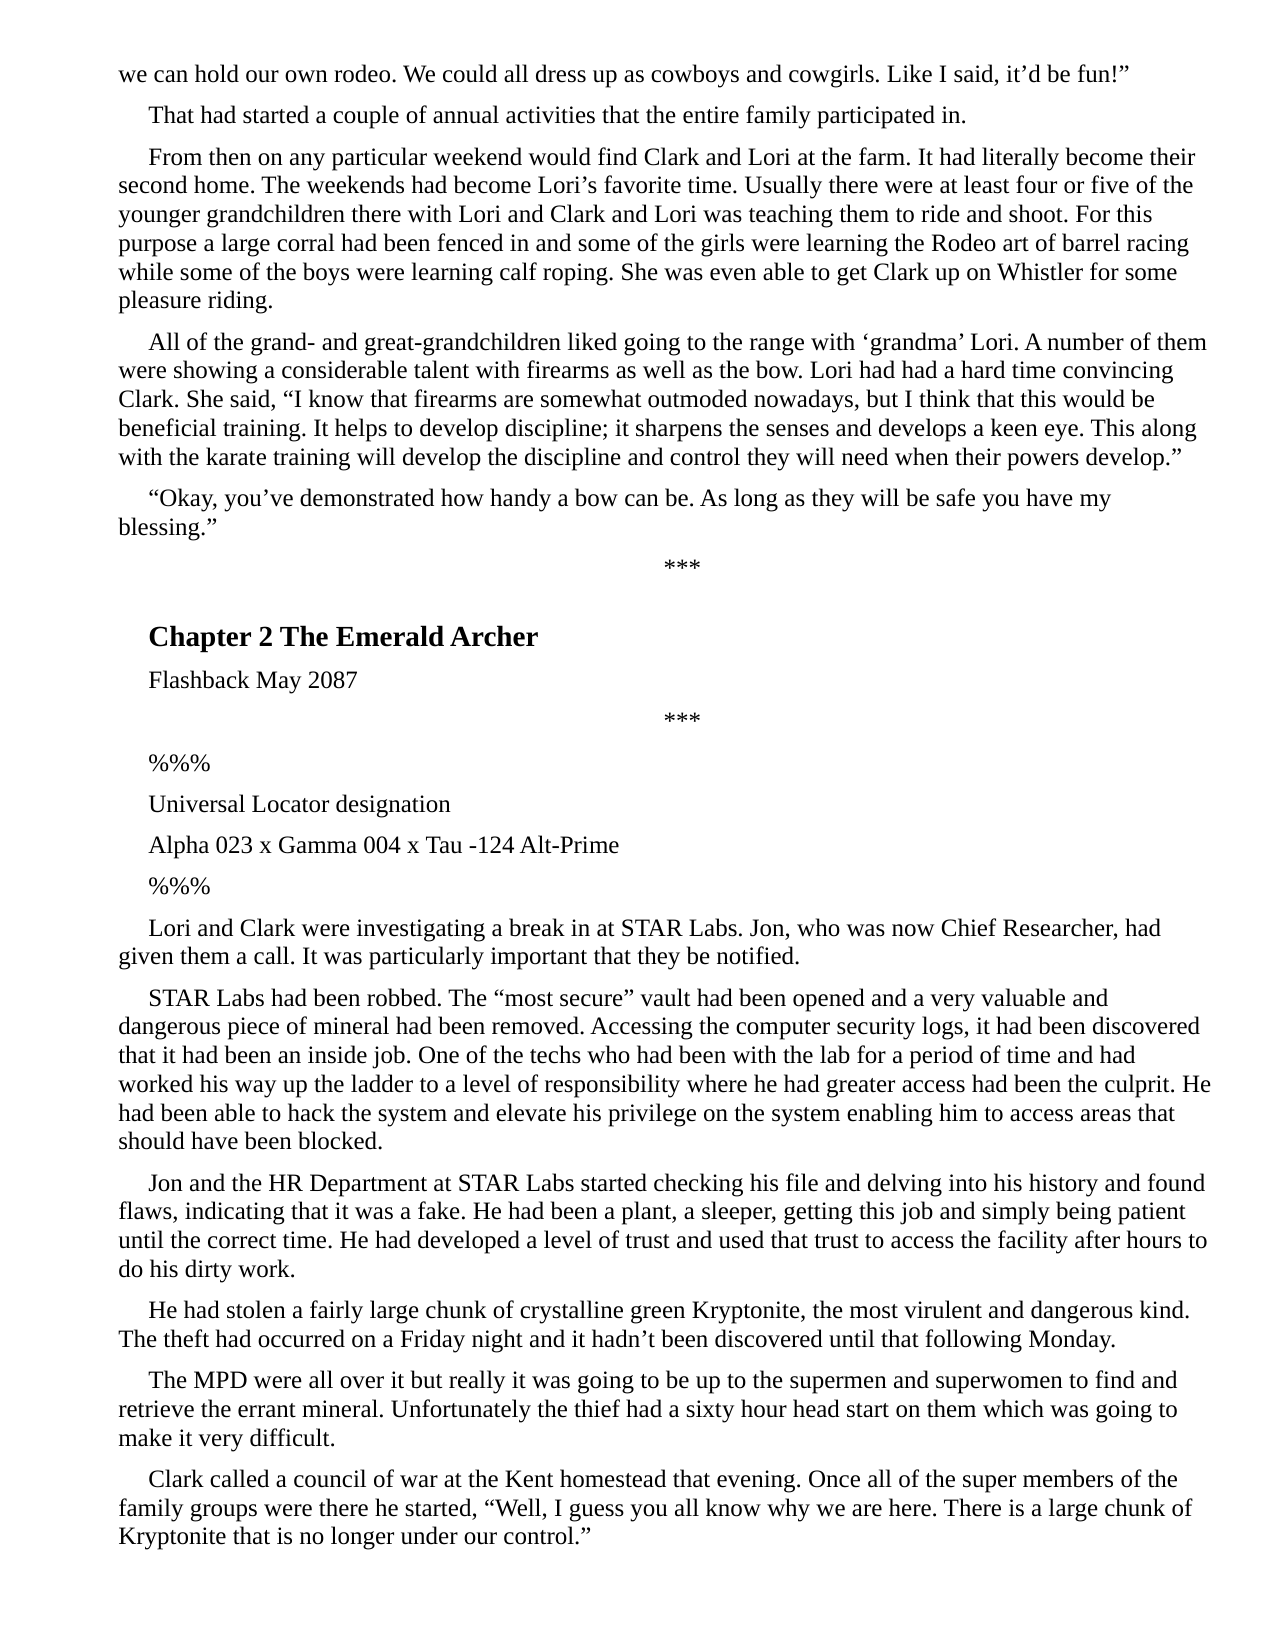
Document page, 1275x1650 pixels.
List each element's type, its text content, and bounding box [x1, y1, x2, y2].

text Flashback May 2087 [118, 665, 1216, 694]
text *** [118, 553, 1216, 582]
text STAR Labs had been robbed. The “most secure” vault had been opened and a very valuable and dangerous piece of mineral had been removed. Accessing the computer security logs, it had been discovered that it had been an inside job. One of the techs who had been with the lab for a period of time and had worked his way up the ladder to a level of responsibility where he had greater access had been the culprit. He had been able to hack the system and elevate his privilege on the system enabling him to access areas that should have been blocked. [118, 983, 1216, 1155]
text Alpha 023 x Gamma 004 x Tau -124 Alt-Prime [118, 830, 1216, 859]
text That had started a couple of annual activities that the entire family participated in. [118, 100, 1216, 129]
text Clark called a council of war at the Kent homestead that evening. Once all of the super members of the family groups were there he started, “Well, I guess you all know why we are here. There is a large chunk of Kryptonite that is no longer under our control.” [118, 1464, 1216, 1550]
text Lori and Clark were investigating a break in at STAR Labs. Jon, who was now Chief Researcher, had given them a call. It was particularly important that they be notified. [118, 913, 1216, 970]
text %%% [118, 871, 1216, 900]
text All of the grand- and great-grandchildren liked going to the range with ‘grandma’ Lori. A number of them were showing a considerable talent with firearms as well as the bow. Lori had had a hard time convincing Clark. She said, “I know that firearms are somewhat outmoded nowadays, but I think that this would be beneficial training. It helps to develop discipline; it sharpens the senses and develops a keen eye. This along with the karate training will develop the discipline and control they will need when their powers develop.” [118, 327, 1216, 470]
text we can hold our own rodeo. We could all dress up as cowboys and cowgirls. Like I said, it’d be fun!” [118, 59, 1216, 88]
text “Okay, you’ve demonstrated how handy a bow can be. As long as they will be safe you have my blessing.” [118, 483, 1216, 540]
text From then on any particular weekend would find Clark and Lori at the farm. It had literally become their second home. The weekends had become Lori’s favorite time. Usually there were at least four or five of the younger grandchildren there with Lori and Clark and Lori was teaching them to ride and shoot. For this purpose a large corral had been fenced in and some of the girls were learning the Rodeo art of barrel racing while some of the boys were learning calf roping. She was even able to get Clark up on Whistler for some pleasure riding. [118, 142, 1216, 314]
text Universal Locator designation [118, 789, 1216, 818]
text *** [118, 706, 1216, 735]
text Jon and the HR Department at STAR Labs started checking his file and delving into his history and found flaws, indicating that it was a fake. He had been a plant, a sleeper, getting this job and simply being patient until the correct time. He had developed a level of trust and used that trust to access the facility after hours to do his dirty work. [118, 1168, 1216, 1283]
subtitle Chapter 2 The Emerald Archer [118, 619, 1216, 653]
text He had stolen a fairly large chunk of crystalline green Kryptonite, the most virulent and dangerous kind. The theft had occurred on a Friday night and it hadn’t been discovered until that following Monday. [118, 1295, 1216, 1353]
text %%% [118, 748, 1216, 776]
text The MPD were all over it but really it was going to be up to the supermen and superwomen to find and retrieve the errant mineral. Unfortunately the thief had a sixty hour head start on them which was going to make it very difficult. [118, 1365, 1216, 1451]
